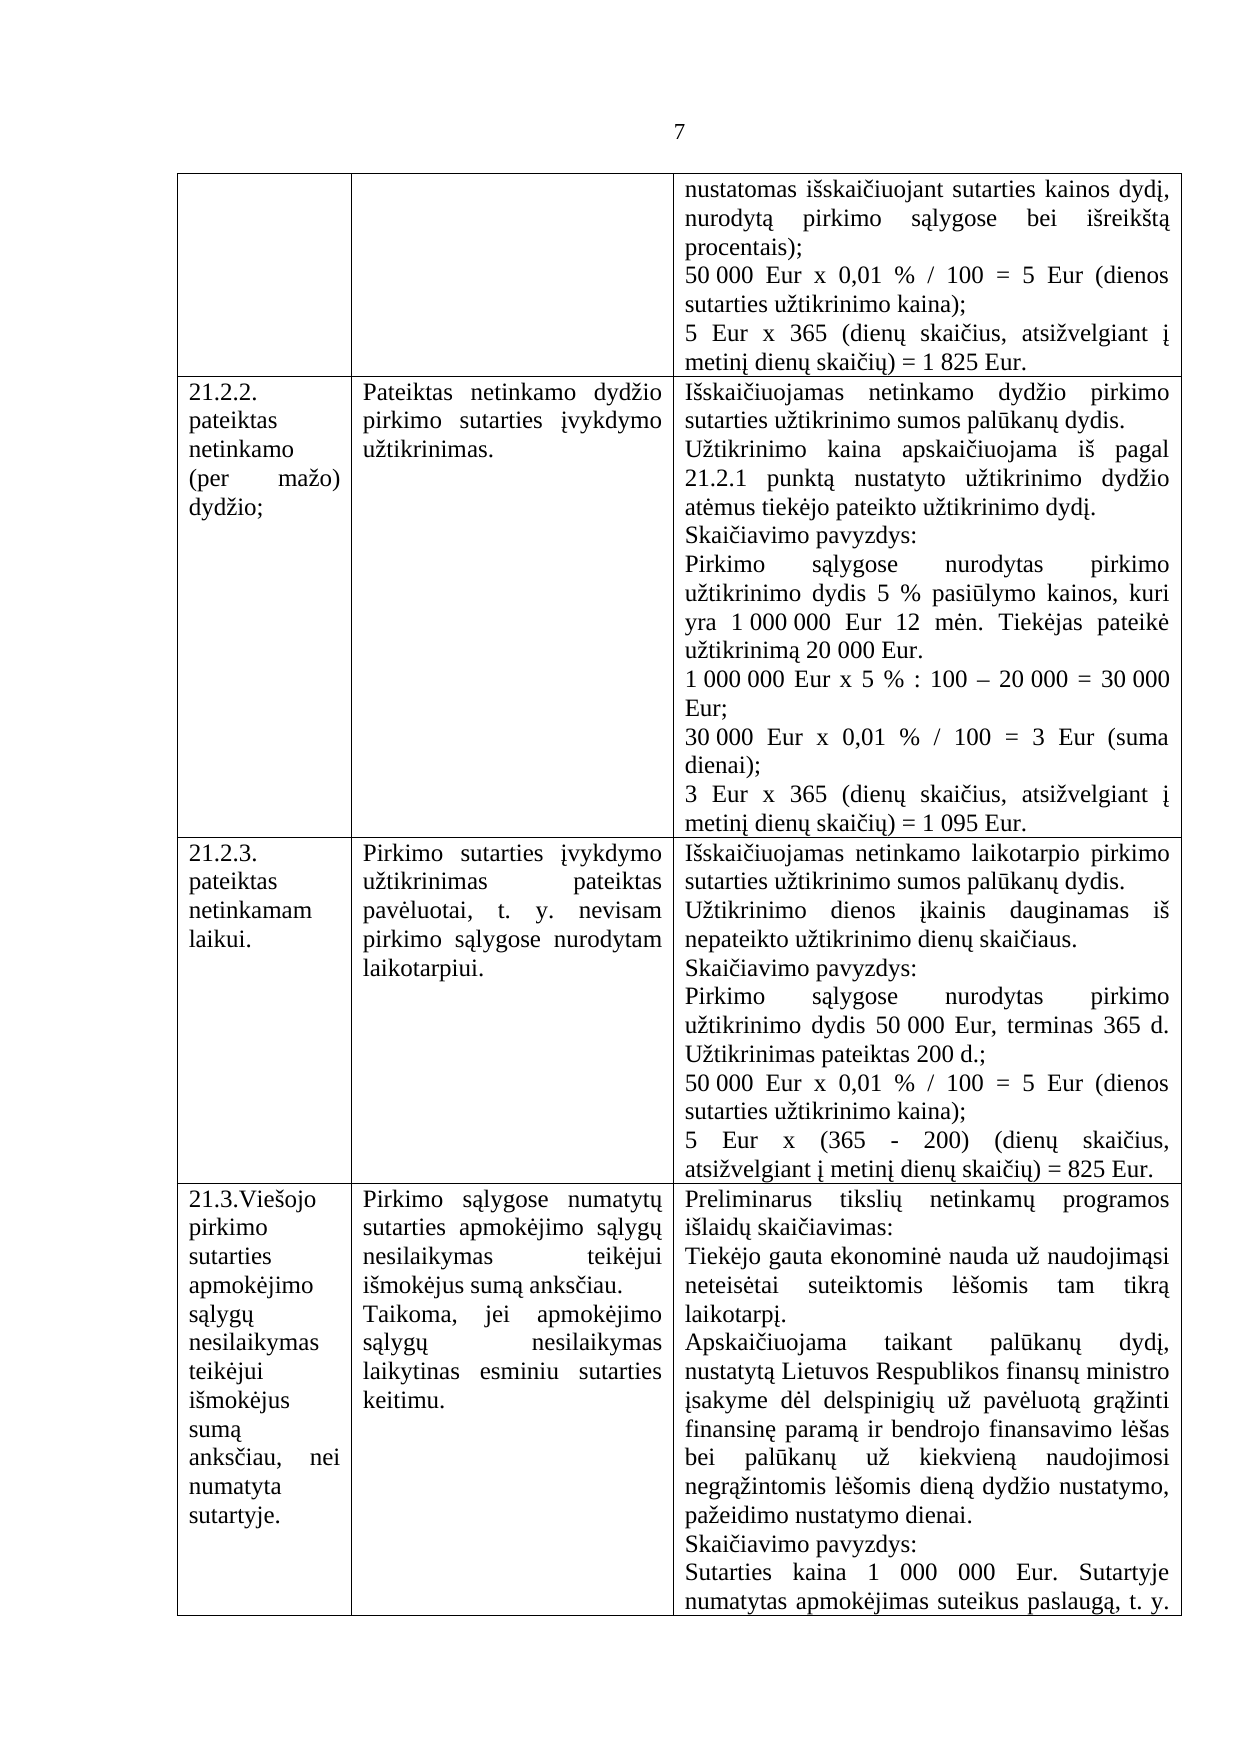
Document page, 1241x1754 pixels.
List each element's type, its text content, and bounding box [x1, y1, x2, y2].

table_cell Išskaičiuojamas netinkamo laikotarpio pirkimo sutarties užtikrinimo sumos palūkanų dydis. Užtikrinimo dienos įkainis dauginamas iš nepateikto užtikrinimo dienų skaičiaus. Skaičiavimo pavyzdys: Pirkimo sąlygose nurodytas pirkimo užtikrinimo dydis 50 000 Eur, terminas 365 d. Užtikrinimas pateiktas 200 d.; 50 000 Eur x 0,01 % / 100 = 5 Eur (dienos sutarties užtikrinimo kaina); 5 Eur x (365 - 200) (dienų skaičius, atsižvelgiant į metinį dienų skaičių) = 825 Eur. [674, 838, 1181, 1183]
table_cell nustatomas išskaičiuojant sutarties kainos dydį, nurodytą pirkimo sąlygose bei išreikštą procentais); 50 000 Eur x 0,01 % / 100 = 5 Eur (dienos sutarties užtikrinimo kaina); 5 Eur x 365 (dienų skaičius, atsižvelgiant į metinį dienų skaičių) = 1 825 Eur. [674, 174, 1181, 376]
table_cell Pirkimo sąlygose numatytų sutarties apmokėjimo sąlygų nesilaikymas teikėjui išmokėjus sumą anksčiau. Taikoma, jei apmokėjimo sąlygų nesilaikymas laikytinas esminiu sutarties keitimu. [352, 1184, 673, 1615]
table_cell Išskaičiuojamas netinkamo dydžio pirkimo sutarties užtikrinimo sumos palūkanų dydis. Užtikrinimo kaina apskaičiuojama iš pagal 21.2.1 punktą nustatyto užtikrinimo dydžio atėmus tiekėjo pateikto užtikrinimo dydį. Skaičiavimo pavyzdys: Pirkimo sąlygose nurodytas pirkimo užtikrinimo dydis 5 % pasiūlymo kainos, kuri yra 1 000 000 Eur 12 mėn. Tiekėjas pateikė užtikrinimą 20 000 Eur. 1 000 000 Eur x 5 % : 100 – 20 000 = 30 000 Eur; 30 000 Eur x 0,01 % / 100 = 3 Eur (suma dienai); 3 Eur x 365 (dienų skaičius, atsižvelgiant į metinį dienų skaičių) = 1 095 Eur. [674, 377, 1181, 837]
table_cell Pirkimo sutarties įvykdymo užtikrinimas pateiktas pavėluotai, t. y. nevisam pirkimo sąlygose nurodytam laikotarpiui. [352, 838, 673, 1183]
table_cell 21.3.Viešojo pirkimo sutarties apmokėjimo sąlygų nesilaikymas teikėjui išmokėjus sumą anksčiau, nei numatyta sutartyje. [178, 1184, 351, 1615]
table_cell [352, 174, 673, 376]
table_cell 21.2.2. pateiktas netinkamo (per mažo) dydžio; [178, 377, 351, 837]
table_cell Preliminarus tikslių netinkamų programos išlaidų skaičiavimas: Tiekėjo gauta ekonominė nauda už naudojimąsi neteisėtai suteiktomis lėšomis tam tikrą laikotarpį. Apskaičiuojama taikant palūkanų dydį, nustatytą Lietuvos Respublikos finansų ministro įsakyme dėl delspinigių už pavėluotą grąžinti finansinę paramą ir bendrojo finansavimo lėšas bei palūkanų už kiekvieną naudojimosi negrąžintomis lėšomis dieną dydžio nustatymo, pažeidimo nustatymo dienai. Skaičiavimo pavyzdys: Sutarties kaina 1 000 000 Eur. Sutartyje numatytas apmokėjimas suteikus paslaugą, t. y. [674, 1184, 1181, 1615]
table_cell Pateiktas netinkamo dydžio pirkimo sutarties įvykdymo užtikrinimas. [352, 377, 673, 837]
table_cell 21.2.3. pateiktas netinkamam laikui. [178, 838, 351, 1183]
table_cell [178, 174, 351, 376]
